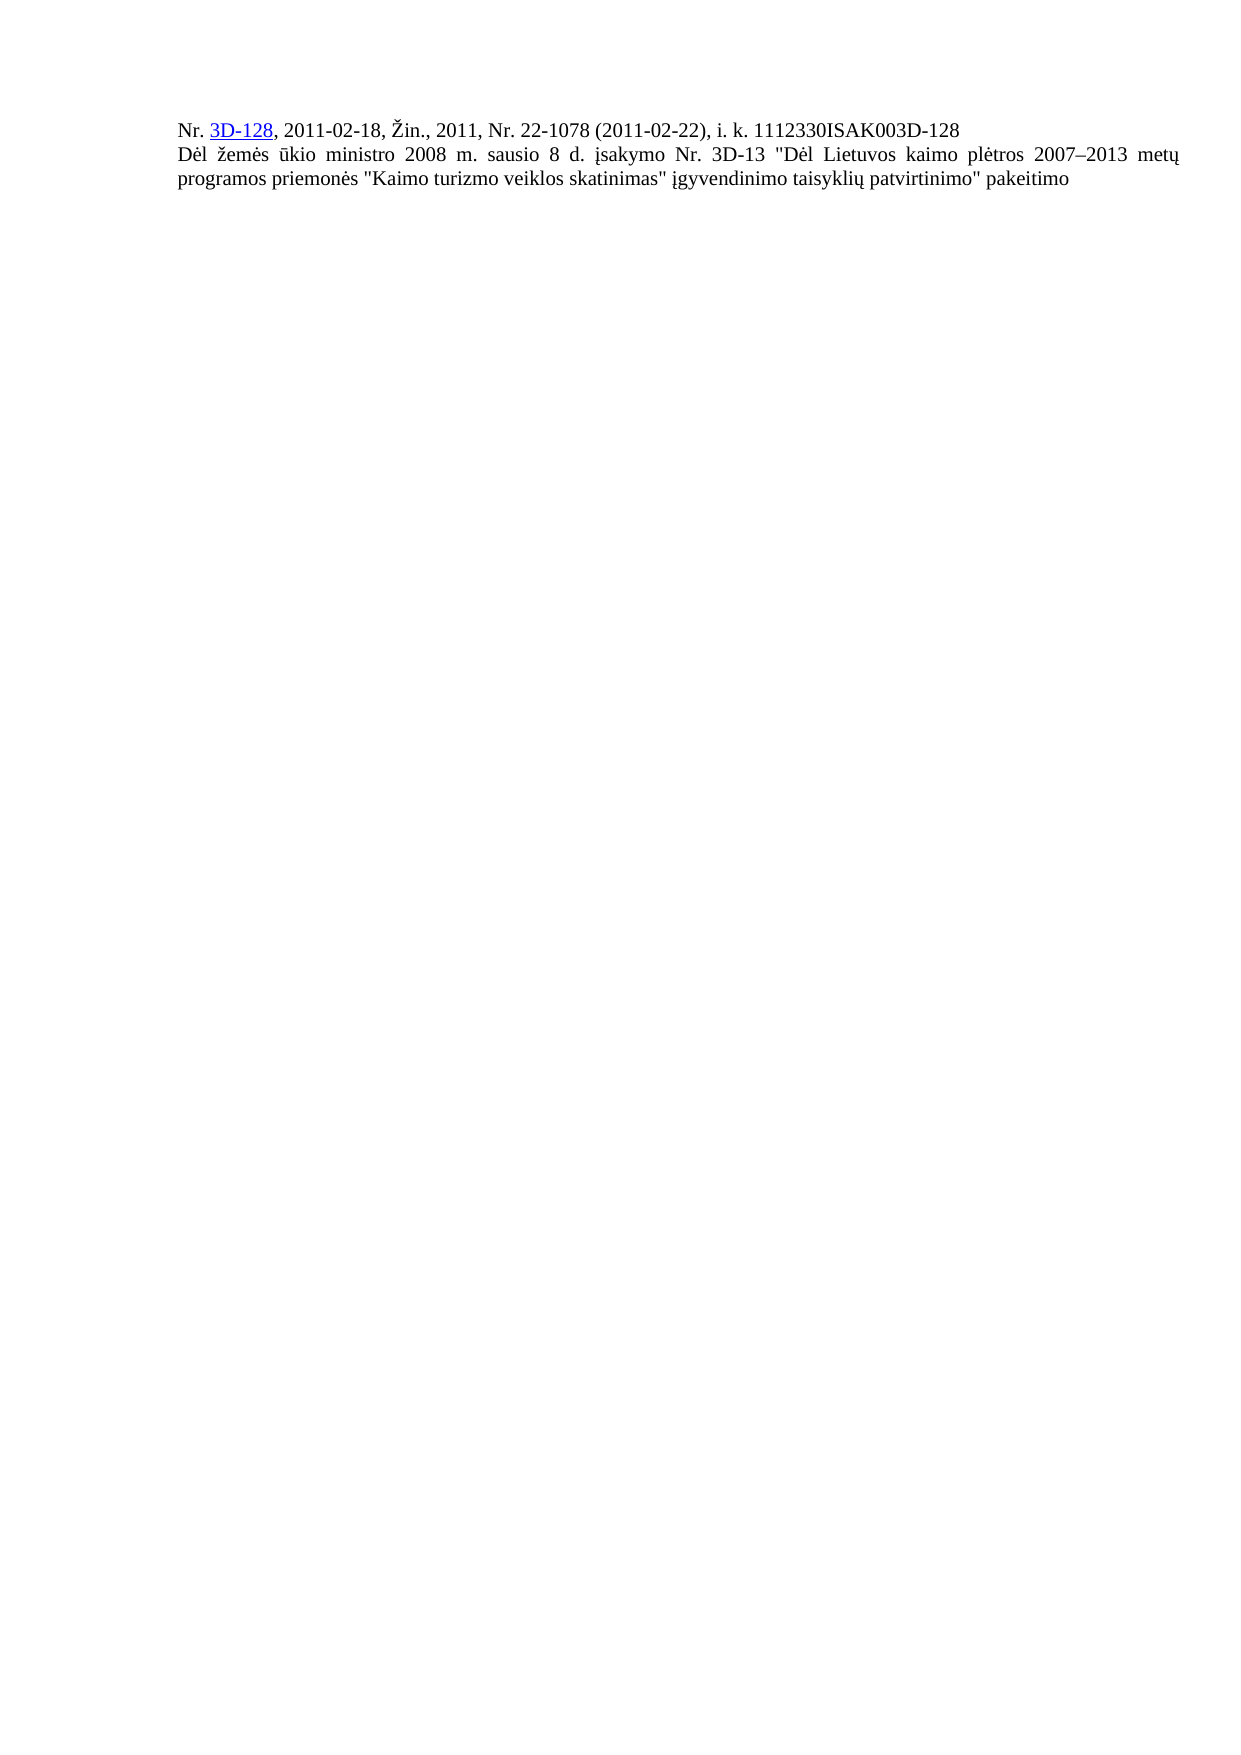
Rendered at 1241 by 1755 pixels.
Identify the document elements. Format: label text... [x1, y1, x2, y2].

text Nr. 3D-128, 2011-02-18, Žin., 2011, Nr. 22-1078 (2011-02-22), i. k. 1112330ISAK003D-128 [177, 118, 1181, 142]
text Dėl žemės ūkio ministro 2008 m. sausio 8 d. įsakymo Nr. 3D-13 "Dėl Lietuvos kaimo plėtros 2007–2013 metų programos priemonės "Kaimo turizmo veiklos skatinimas" įgyvendinimo taisyklių patvirtinimo" pakeitimo [177, 142, 1181, 190]
